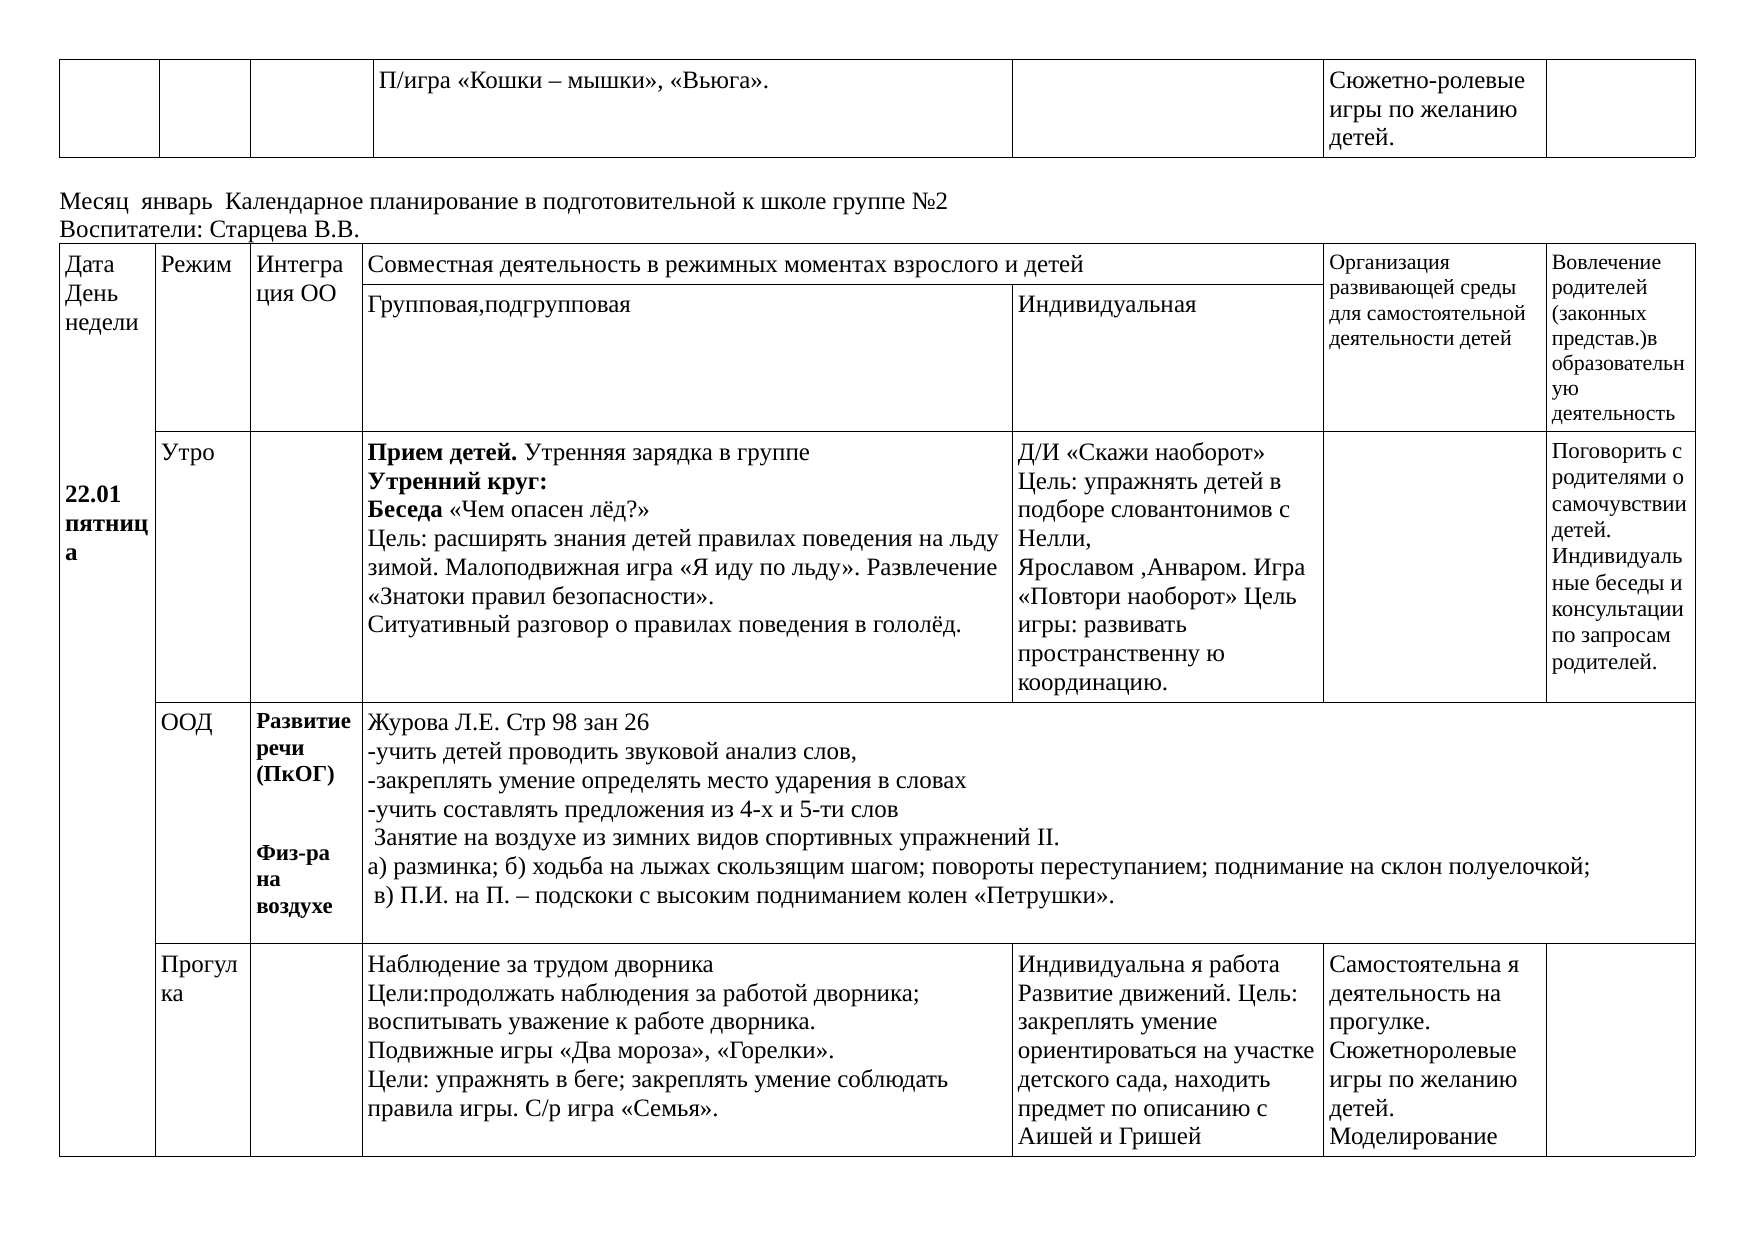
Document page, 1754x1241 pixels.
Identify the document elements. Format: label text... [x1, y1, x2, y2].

table_cell [160, 60, 250, 157]
table_cell Утро [156, 432, 250, 702]
text Месяц январь Календарное планирование в подготовительной к школе группе №2 [59, 186, 1695, 214]
table_cell Д/И «Скажи наоборот» Цель: упражнять детей в подборе словантонимов с Нелли, Ярославом ,Анваром. Игра «Повтори наоборот» Цель игры: развивать пространственну ю координацию. [1013, 432, 1323, 702]
table_header Дата День недели 22.01 пятница [60, 244, 155, 1156]
table_header Вовлечение родителей (законных представ.)в образовательную деятельность [1547, 244, 1695, 431]
table_cell Поговорить с родителями о самочувствии детей. Индивидуальные беседы и консультации по запросам родителей. [1547, 432, 1695, 702]
table_cell [1547, 944, 1695, 1156]
table_header Режим [156, 244, 250, 431]
table_cell Развитие речи (ПкОГ) Физ-ра на воздухе [251, 703, 362, 943]
table_cell Журова Л.Е. Стр 98 зан 26 -учить детей проводить звуковой анализ слов, -закреплять умение определять место ударения в словах -учить составлять предложения из 4-х и 5-ти слов Занятие на воздухе из зимних видов спортивных упражнений II. а) разминка; б) ходьба на лыжах скользящим шагом; повороты переступанием; поднимание на склон полуелочкой; в) П.И. на П. – подскоки с высоким подниманием колен «Петрушки». [363, 703, 1695, 943]
table_header [60, 60, 159, 157]
table_cell [1324, 432, 1546, 702]
table_cell Прогулка [156, 944, 250, 1156]
table_cell ООД [156, 703, 250, 943]
table_cell Самостоятельна я деятельность на прогулке. Сюжетноролевые игры по желанию детей. Моделирование [1324, 944, 1546, 1156]
table_cell Наблюдение за трудом дворника Цели:продолжать наблюдения за работой дворника; воспитывать уважение к работе дворника. Подвижные игры «Два мороза», «Горелки». Цели: упражнять в беге; закреплять умение соблюдать правила игры. С/р игра «Семья». [363, 944, 1012, 1156]
table_cell [251, 432, 362, 702]
table_cell [1547, 60, 1695, 157]
table_header Организация развивающей среды для самостоятельной деятельности детей [1324, 244, 1546, 431]
table_cell Групповая,подгрупповая [363, 285, 1012, 431]
table_cell Сюжетно-ролевые игры по желанию детей. [1324, 60, 1546, 157]
text Воспитатели: Старцева В.В. [59, 214, 1695, 243]
table_cell [251, 60, 373, 157]
table_cell [251, 944, 362, 1156]
table_cell Индивидуальна я работа Развитие движений. Цель: закреплять умение ориентироваться на участке детского сада, находить предмет по описанию с Аишей и Гришей [1013, 944, 1323, 1156]
table_header Интеграция ОО [251, 244, 362, 431]
table_cell П/игра «Кошки – мышки», «Вьюга». [374, 60, 1012, 157]
table_header Совместная деятельность в режимных моментах взрослого и детей [363, 244, 1323, 283]
table_cell [1013, 60, 1323, 157]
table_cell Индивидуальная [1013, 285, 1323, 431]
table_cell Прием детей. Утренняя зарядка в группе Утренний круг: Беседа «Чем опасен лёд?» Цель: расширять знания детей правилах поведения на льду зимой. Малоподвижная игра «Я иду по льду». Развлечение «Знатоки правил безопасности». Ситуативный разговор о правилах поведения в гололёд. [363, 432, 1012, 702]
